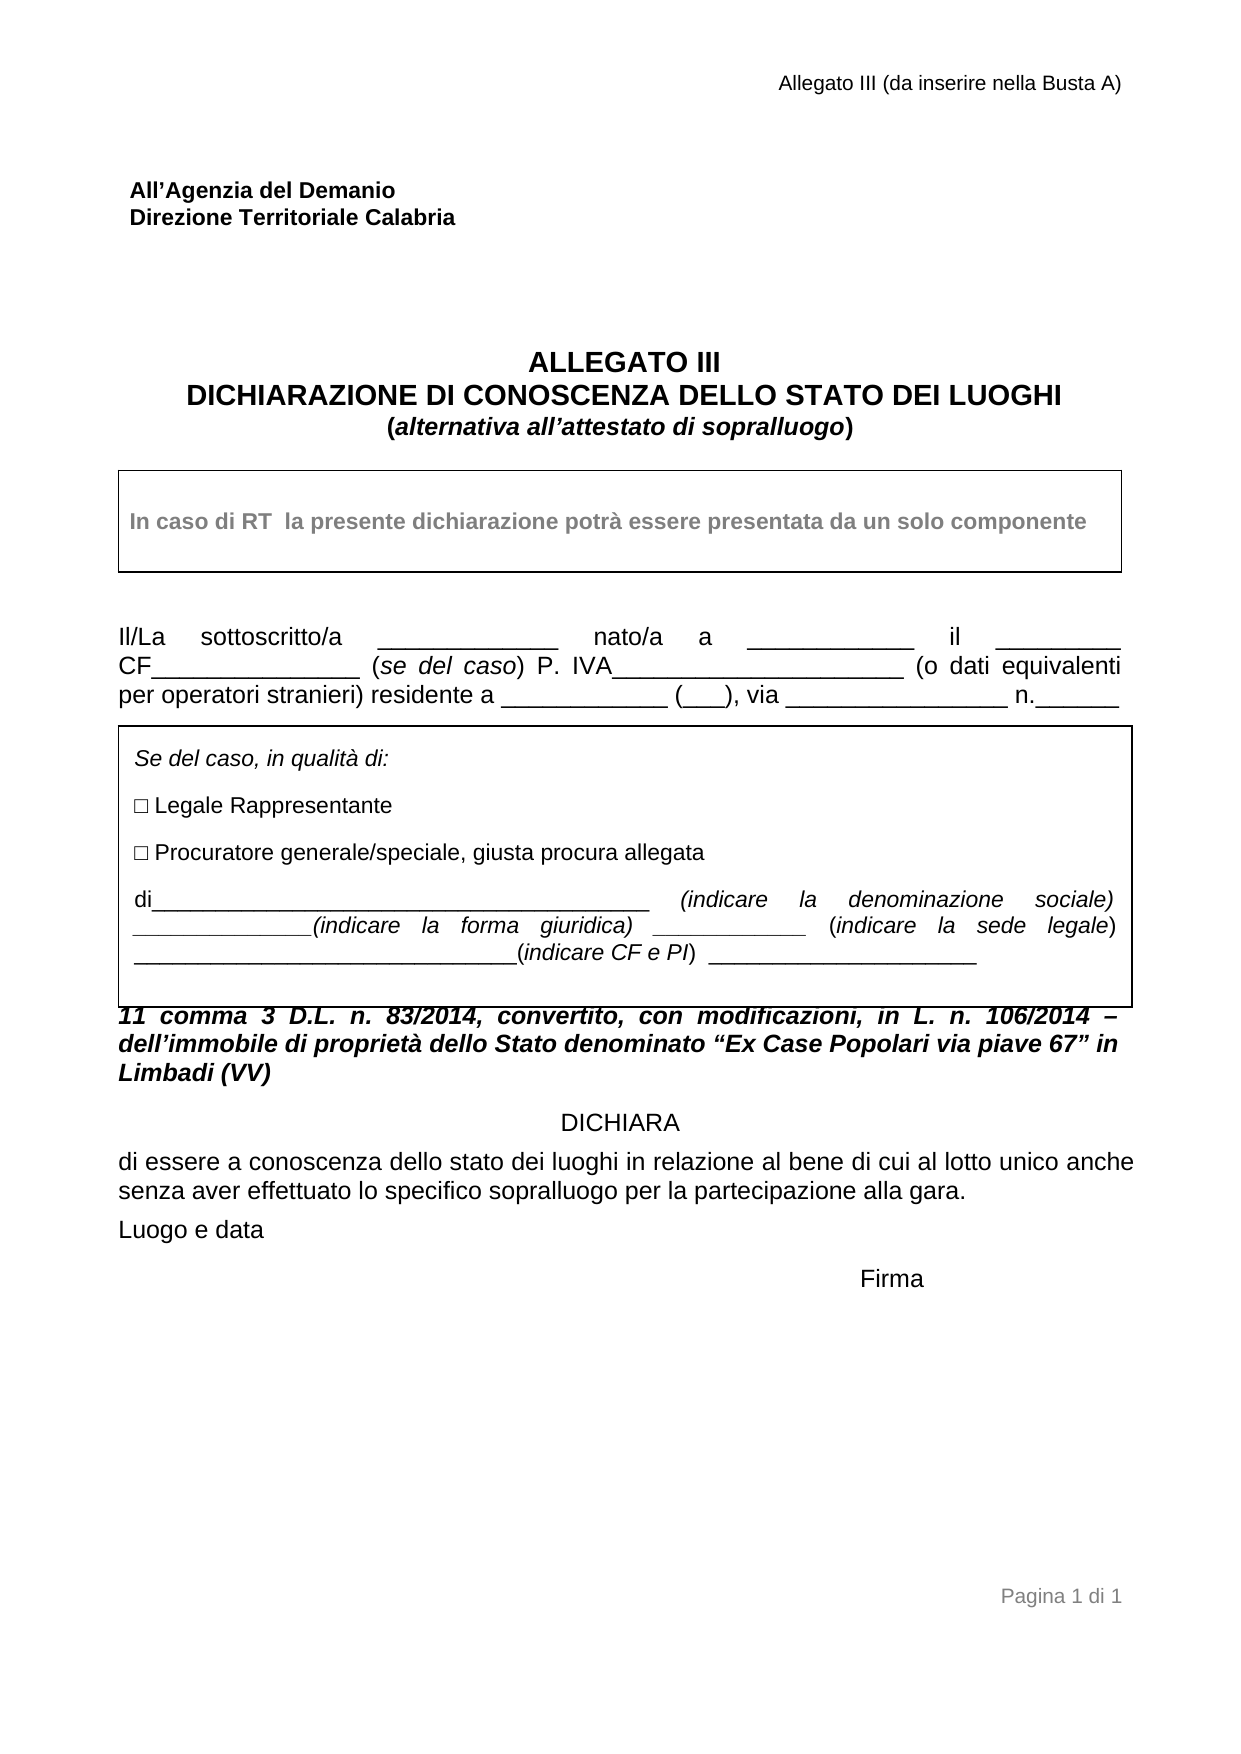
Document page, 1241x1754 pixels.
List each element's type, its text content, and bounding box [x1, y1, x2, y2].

subtitle ALLEGATO III [118, 345, 1130, 378]
table_header In caso di RT la presente dichiarazione potrà essere presentata da un solo componente [119, 471, 1121, 571]
text Se del caso, in qualità di: [134, 744, 1116, 771]
text □ Legale Rappresentante [134, 792, 1116, 818]
text Luogo e data [118, 1215, 1137, 1244]
subtitle DICHIARAZIONE DI CONOSCENZA DELLO STATO DEI LUOGHI [118, 378, 1130, 412]
text di essere a conoscenza dello stato dei luoghi in relazione al bene di cui al lotto unico anche senza aver effettuato lo specifico sopralluogo per la partecipazione alla gara. [118, 1147, 1137, 1204]
table_header All’Agenzia del Demanio Direzione Territoriale Calabria [118, 177, 524, 230]
text in relazione alla procedura per la per la concessione/locazione in uso gratuito – ex art. 11 comma 3 D.L. n. 83/2014, convertito, con modificazioni, in L. n. 106/2014 – dell’immobile di proprietà dello Stato denominato “Ex Case Popolari via piave 67” in Limbadi (VV) [118, 1008, 1122, 1087]
text (alternativa all’attestato di sopralluogo) [118, 412, 1122, 441]
text Firma [118, 1264, 1137, 1293]
text di_______________________________________ (indicare la denominazione sociale) ______________(indicare la forma giuridica) ____________ (indicare la sede legale) ______________________________(indicare CF e PI) _____________________ [134, 886, 1116, 965]
text Il/La sottoscritto/a _____________ nato/a a ____________ il _________ CF_______________ (se del caso) P. IVA_____________________ (o dati equivalenti per operatori stranieri) residente a ____________ (___), via ________________ n.______ [118, 622, 1122, 708]
text DICHIARA [118, 1108, 1122, 1137]
text □ Procuratore generale/speciale, giusta procura allegata [134, 839, 1116, 865]
